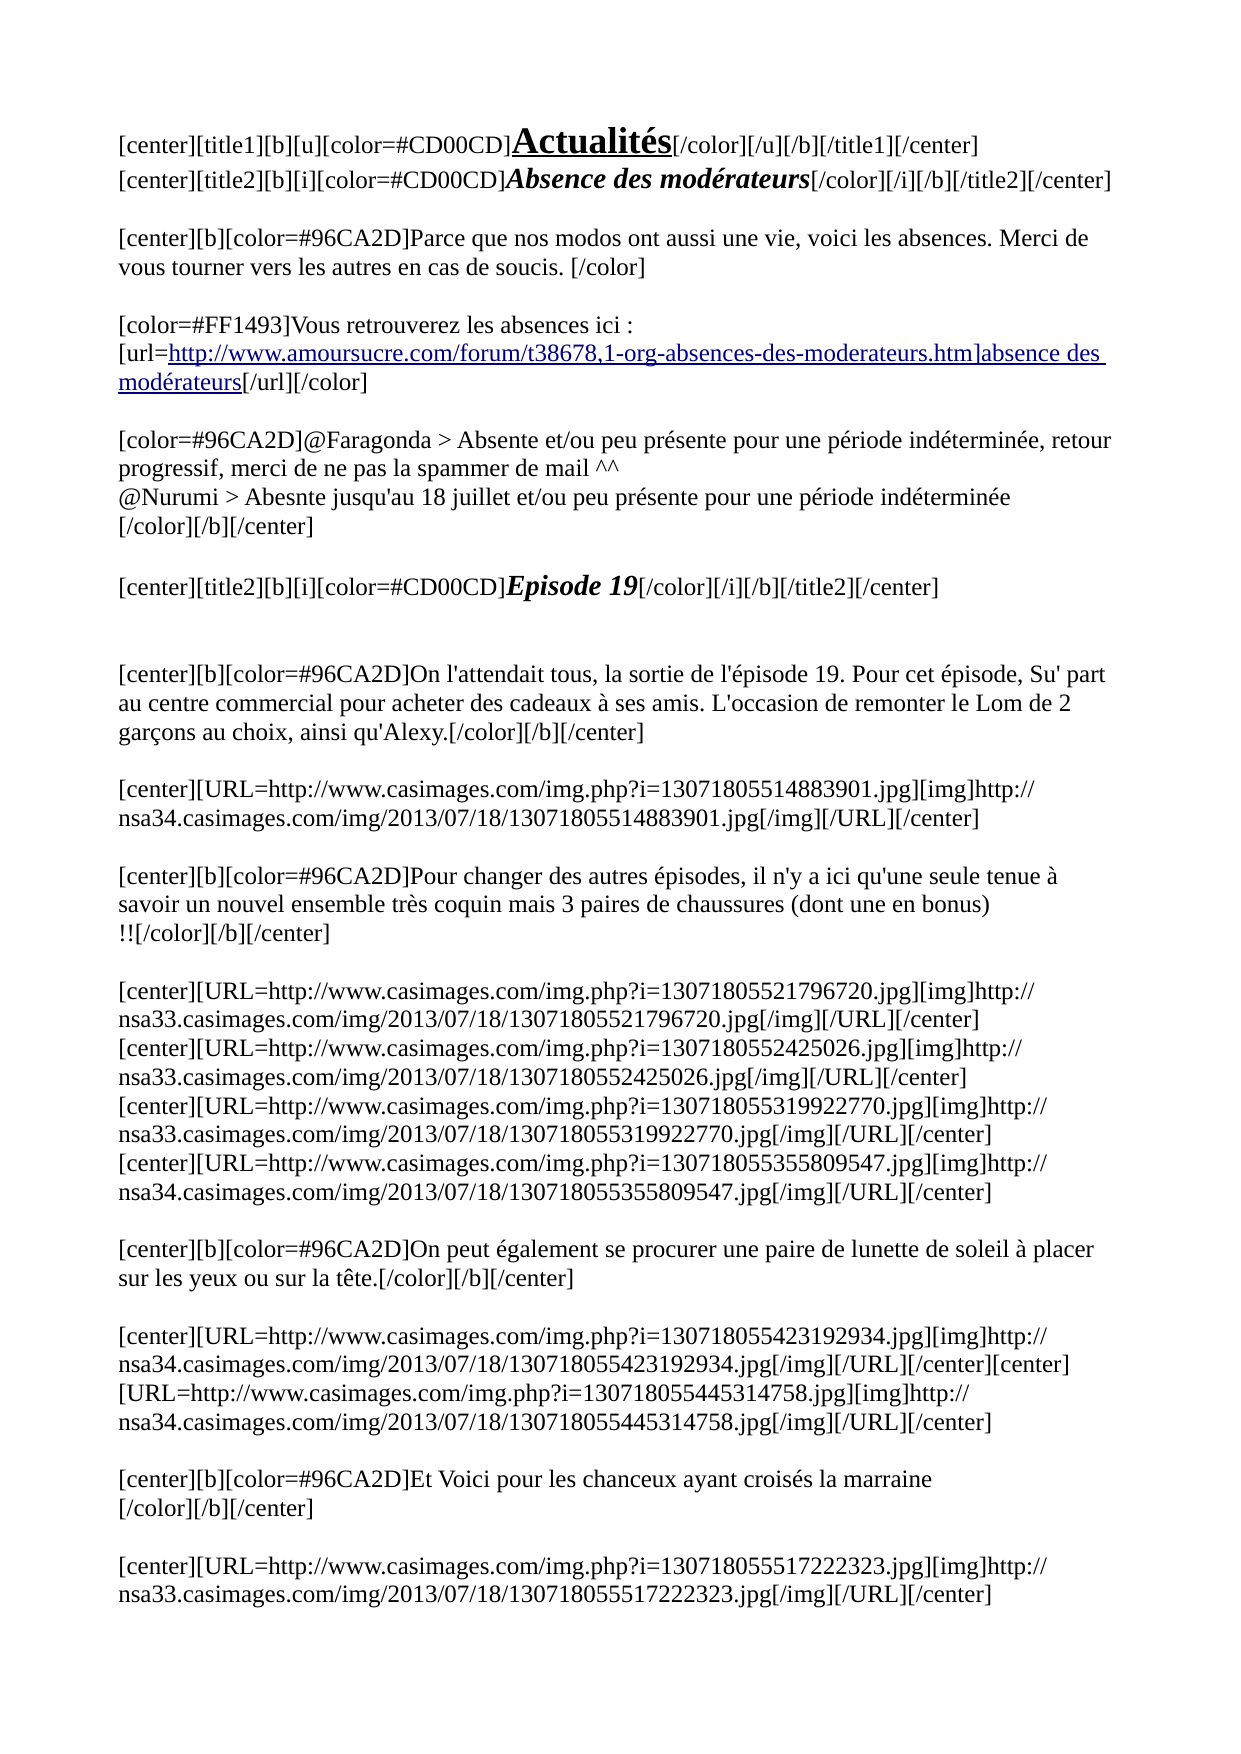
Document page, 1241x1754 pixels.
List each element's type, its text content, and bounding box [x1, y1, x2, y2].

text [center][URL=http://www.casimages.com/img.php?i=130718055319922770.jpg][img]http://nsa33.casimages.com/img/2013/07/18/130718055319922770.jpg[/img][/URL][/center] [118, 1091, 1122, 1148]
text [center][title2][b][i][color=#CD00CD]Episode 19[/color][/i][/b][/title2][/center] [118, 568, 1122, 602]
text [center][title2][b][i][color=#CD00CD]Absence des modérateurs[/color][/i][/b][/title2][/center] [118, 161, 1122, 195]
text [center][URL=http://www.casimages.com/img.php?i=130718055517222323.jpg][img]http://nsa33.casimages.com/img/2013/07/18/130718055517222323.jpg[/img][/URL][/center] [118, 1551, 1122, 1608]
text [center][b][color=#96CA2D]On peut également se procurer une paire de lunette de soleil à placer sur les yeux ou sur la tête.[/color][/b][/center] [118, 1234, 1122, 1292]
text [color=#96CA2D]@Faragonda > Absente et/ou peu présente pour une période indéterminée, retour progressif, merci de ne pas la spammer de mail ^^ @Nurumi > Abesnte jusqu'au 18 juillet et/ou peu présente pour une période indéterminée [/color][/b][/center] [118, 425, 1122, 540]
text [center][b][color=#96CA2D]Pour changer des autres épisodes, il n'y a ici qu'une seule tenue à savoir un nouvel ensemble très coquin mais 3 paires de chaussures (dont une en bonus) !![/color][/b][/center] [118, 861, 1122, 947]
text [center][URL=http://www.casimages.com/img.php?i=130718055355809547.jpg][img]http://nsa34.casimages.com/img/2013/07/18/130718055355809547.jpg[/img][/URL][/center] [118, 1148, 1122, 1206]
text [center][b][color=#96CA2D]Parce que nos modos ont aussi une vie, voici les absences. Merci de vous tourner vers les autres en cas de soucis. [/color] [118, 223, 1122, 281]
text [color=#FF1493]Vous retrouverez les absences ici : [118, 310, 1122, 338]
text [center][URL=http://www.casimages.com/img.php?i=13071805514883901.jpg][img]http://nsa34.casimages.com/img/2013/07/18/13071805514883901.jpg[/img][/URL][/center] [118, 774, 1122, 832]
text [center][b][color=#96CA2D]Et Voici pour les chanceux ayant croisés la marraine [/color][/b][/center] [118, 1464, 1122, 1522]
text [center][URL=http://www.casimages.com/img.php?i=1307180552425026.jpg][img]http://nsa33.casimages.com/img/2013/07/18/1307180552425026.jpg[/img][/URL][/center] [118, 1033, 1122, 1091]
text [center][URL=http://www.casimages.com/img.php?i=130718055423192934.jpg][img]http://nsa34.casimages.com/img/2013/07/18/130718055423192934.jpg[/img][/URL][/center][center][URL=http://www.casimages.com/img.php?i=130718055445314758.jpg][img]http://nsa34.casimages.com/img/2013/07/18/130718055445314758.jpg[/img][/URL][/center] [118, 1321, 1122, 1436]
text [center][title1][b][u][color=#CD00CD]Actualités[/color][/u][/b][/title1][/center] [118, 118, 1122, 161]
text [center][URL=http://www.casimages.com/img.php?i=13071805521796720.jpg][img]http://nsa33.casimages.com/img/2013/07/18/13071805521796720.jpg[/img][/URL][/center] [118, 976, 1122, 1033]
text [center][b][color=#96CA2D]On l'attendait tous, la sortie de l'épisode 19. Pour cet épisode, Su' part au centre commercial pour acheter des cadeaux à ses amis. L'occasion de remonter le Lom de 2 garçons au choix, ainsi qu'Alexy.[/color][/b][/center] [118, 659, 1122, 746]
text [url=http://www.amoursucre.com/forum/t38678,1-org-absences-des-moderateurs.htm]absence des modérateurs[/url][/color] [118, 338, 1122, 396]
